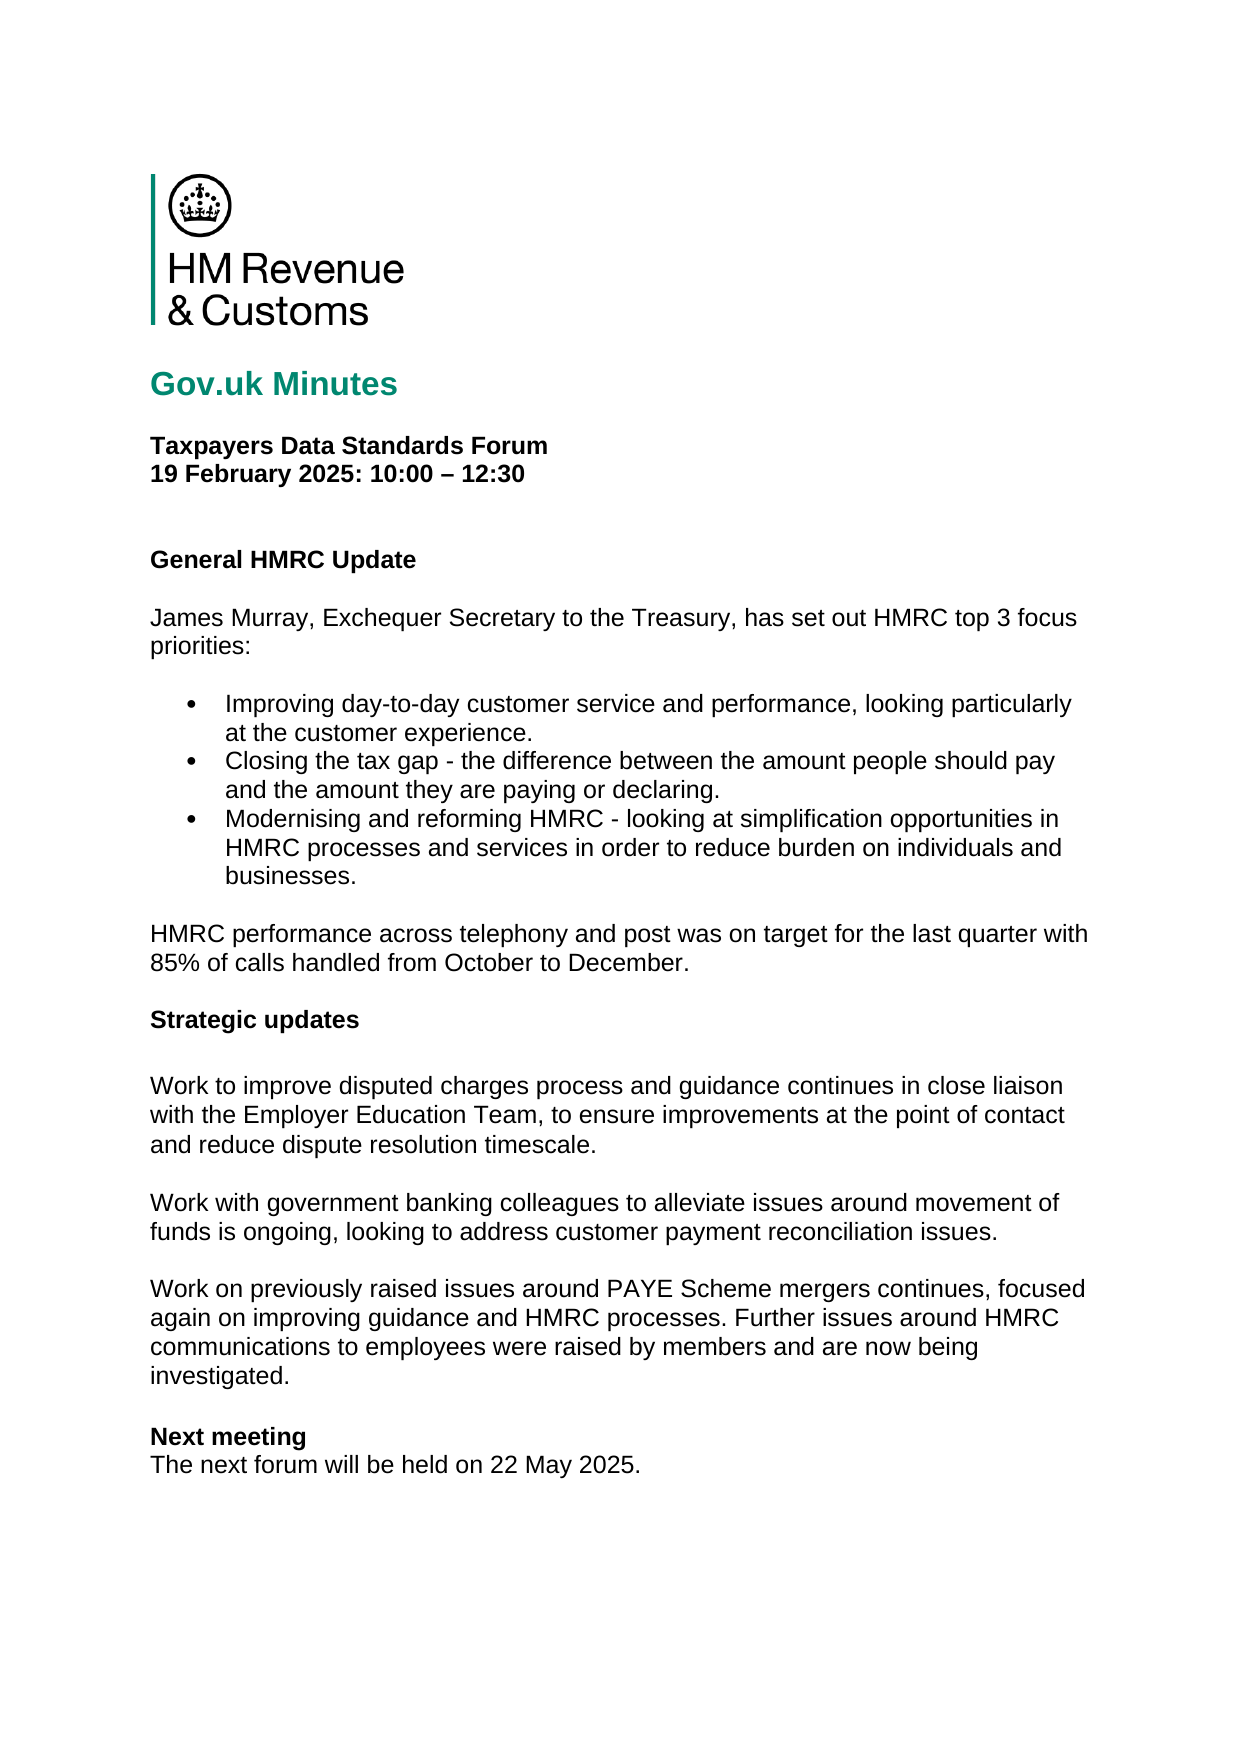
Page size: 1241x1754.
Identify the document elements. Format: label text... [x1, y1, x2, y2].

list Modernising and reforming HMRC - looking at simplification opportunities in HMRC processes and services in order to reduce burden on individuals and businesses. [187, 804, 1090, 890]
text Taxpayers Data Standards Forum [150, 431, 1090, 459]
text Work to improve disputed charges process and guidance continues in close liaison with the Employer Education Team, to ensure improvements at the point of contact and reduce dispute resolution timescale. [150, 1071, 1090, 1158]
text 19 February 2025: 10:00 – 12:30 [150, 459, 1090, 488]
text Work on previously raised issues around PAYE Scheme mergers continues, focused again on improving guidance and HMRC processes. Further issues around HMRC communications to employees were raised by members and are now being investigated. [150, 1274, 1090, 1389]
list Improving day-to-day customer service and performance, looking particularly at the customer experience. [187, 689, 1090, 746]
text Gov.uk Minutes [150, 364, 1090, 431]
text The next forum will be held on 22 May 2025. [150, 1450, 1090, 1479]
text James Murray, Exchequer Secretary to the Treasury, has set out HMRC top 3 focus priorities: [150, 602, 1090, 660]
list Closing the tax gap - the difference between the amount people should pay and the amount they are paying or declaring. [187, 746, 1090, 804]
text Strategic updates [150, 1005, 1090, 1034]
text Next meeting [150, 1422, 1090, 1450]
text General HMRC Update [150, 545, 1090, 574]
text HMRC performance across telephony and post was on target for the last quarter with 85% of calls handled from October to December. [150, 919, 1090, 976]
text Work with government banking colleagues to alleviate issues around movement of funds is ongoing, looking to address customer payment reconciliation issues. [150, 1188, 1090, 1246]
